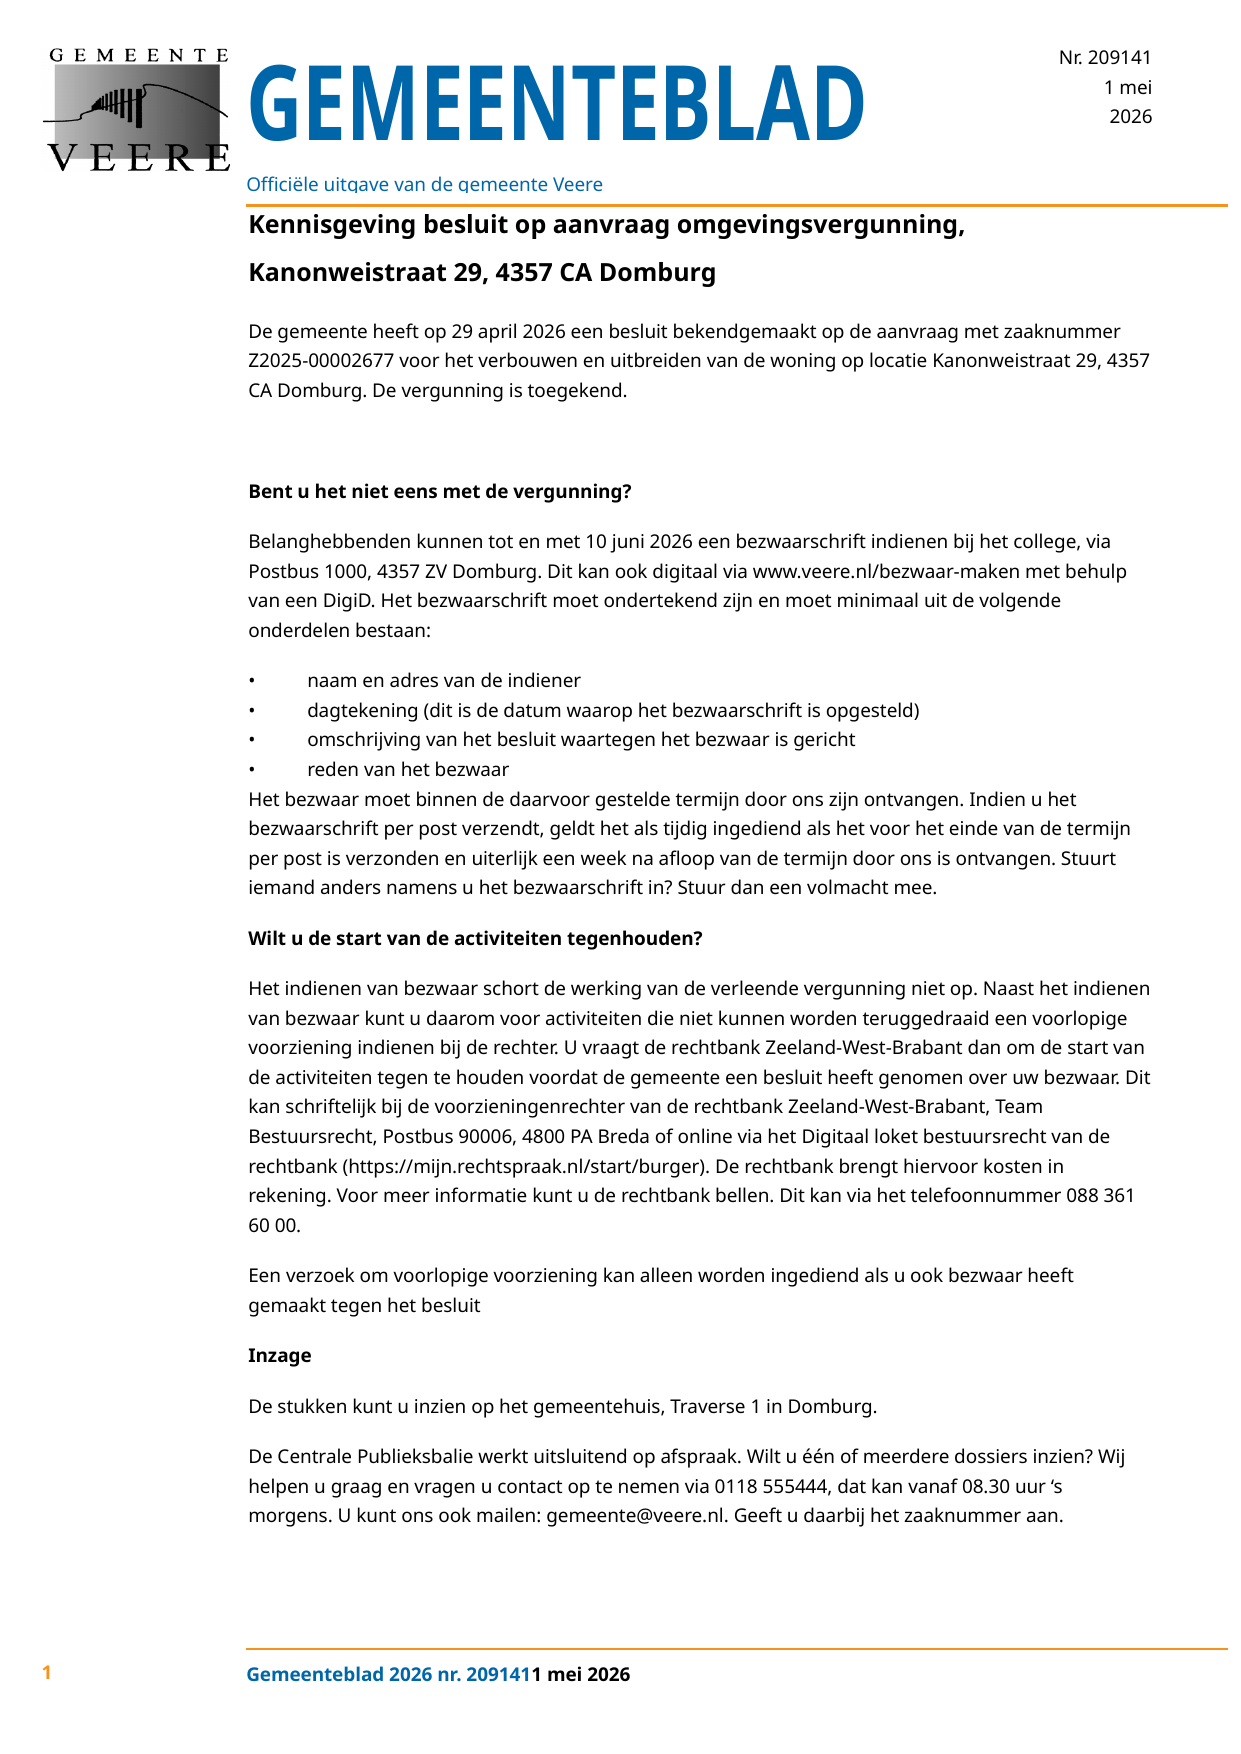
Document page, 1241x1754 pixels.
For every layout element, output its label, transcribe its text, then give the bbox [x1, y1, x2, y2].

list omschrijving van het besluit waartegen het bezwaar is gericht [248, 727, 1152, 752]
picture [41, 47, 231, 172]
list naam en adres van de indiener [248, 667, 1152, 693]
text De Centrale Publieksbalie werkt uitsluitend op afspraak. Wilt u één of meerdere dossiers inzien? Wij helpen u graag en vragen u contact op te nemen via 0118 555444, dat kan vanaf 08.30 uur ‘s morgens. U kunt ons ook mailen: gemeente@veere.nl. Geeft u daarbij het zaaknummer aan. [248, 1443, 1152, 1528]
text Kennisgeving besluit op aanvraag omgevingsvergunning, Kanonweistraat 29, 4357 CA Domburg [248, 207, 1152, 288]
text Het indienen van bezwaar schort de werking van de verleende vergunning niet op. Naast het indienen van bezwaar kunt u daarom voor activiteiten die niet kunnen worden teruggedraaid een voorlopige voorziening indienen bij de rechter. U vraagt de rechtbank Zeeland-West-Brabant dan om de start van de activiteiten tegen te houden voordat de gemeente een besluit heeft genomen over uw bezwaar. Dit kan schriftelijk bij de voorzieningenrechter van de rechtbank Zeeland-West-Brabant, Team Bestuursrecht, Postbus 90006, 4800 PA Breda of online via het Digitaal loket bestuursrecht van de rechtbank (https://mijn.rechtspraak.nl/start/burger). De rechtbank brengt hiervoor kosten in rekening. Voor meer informatie kunt u de rechtbank bellen. Dit kan via het telefoonnummer 088 361 60 00. [248, 975, 1152, 1238]
text Inzage [248, 1342, 1152, 1368]
text Wilt u de start van de activiteiten tegenhouden? [248, 925, 1152, 951]
text De stukken kunt u inzien op het gemeentehuis, Traverse 1 in Domburg. [248, 1393, 1152, 1419]
list dagtekening (dit is de datum waarop het bezwaarschrift is opgesteld) [248, 697, 1152, 723]
text Een verzoek om voorlopige voorziening kan alleen worden ingediend als u ook bezwaar heeft gemaakt tegen het besluit [248, 1262, 1152, 1318]
text De gemeente heeft op 29 april 2026 een besluit bekendgemaakt op de aanvraag met zaaknummer Z2025-00002677 voor het verbouwen en uitbreiden van de woning op locatie Kanonweistraat 29, 4357 CA Domburg. De vergunning is toegekend. [248, 318, 1152, 403]
text Bent u het niet eens met de vergunning? [248, 478, 1152, 504]
text Het bezwaar moet binnen de daarvoor gestelde termijn door ons zijn ontvangen. Indien u het bezwaarschrift per post verzendt, geldt het als tijdig ingediend als het voor het einde van de termijn per post is verzonden en uiterlijk een week na afloop van de termijn door ons is ontvangen. Stuurt iemand anders namens u het bezwaarschrift in? Stuur dan een volmacht mee. [248, 786, 1152, 900]
list reden van het bezwaar [248, 756, 1152, 782]
text Belanghebbenden kunnen tot en met 10 juni 2026 een bezwaarschrift indienen bij het college, via Postbus 1000, 4357 ZV Domburg. Dit kan ook digitaal via www.veere.nl/bezwaar-maken met behulp van een DigiD. Het bezwaarschrift moet ondertekend zijn en moet minimaal uit de volgende onderdelen bestaan: [248, 528, 1152, 643]
